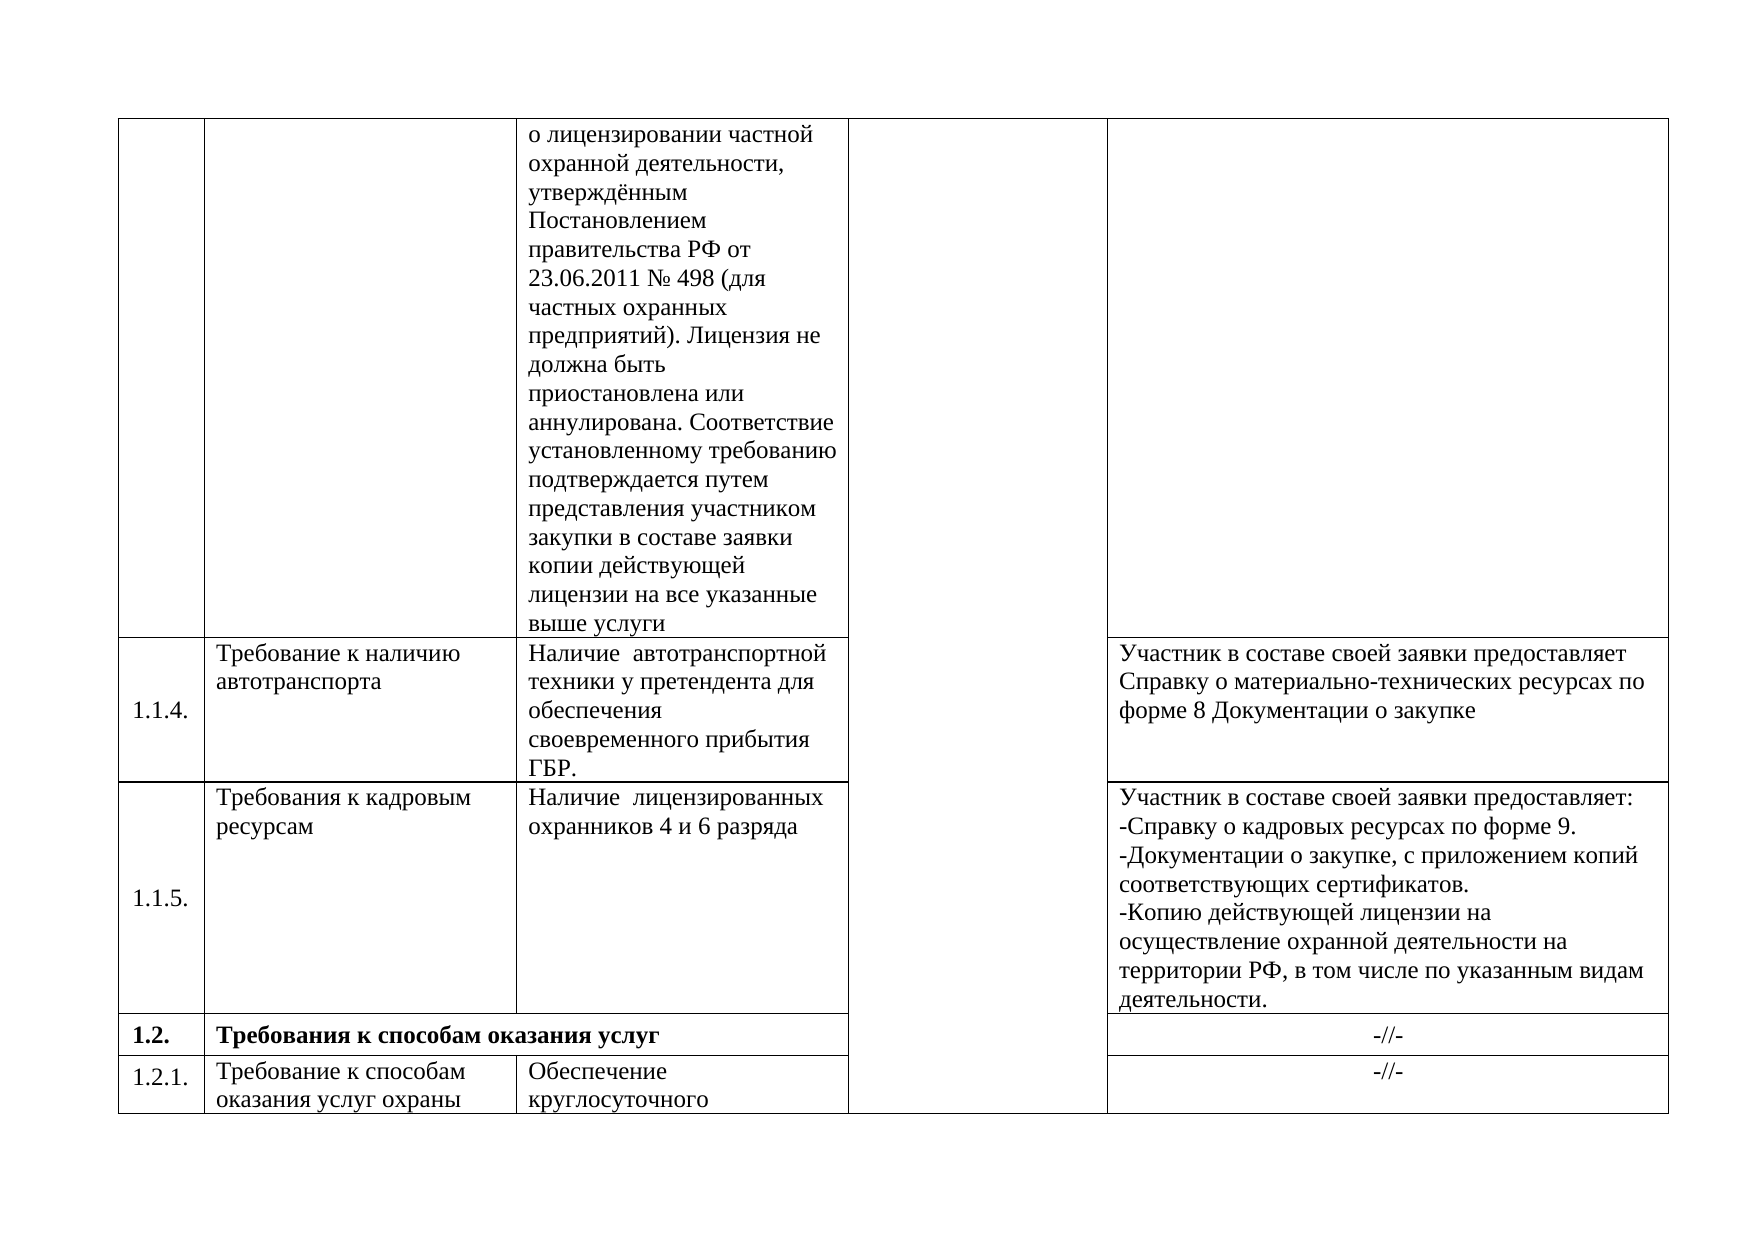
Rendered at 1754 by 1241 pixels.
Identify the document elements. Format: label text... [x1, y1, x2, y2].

table_cell Наличие лицензированных охранников 4 и 6 разряда [517, 783, 848, 1012]
table_cell Требование к способам оказания услуг охраны [205, 1056, 516, 1113]
table_cell [1108, 119, 1668, 637]
table_cell [119, 119, 204, 637]
table_cell Требование к наличию автотранспорта [205, 638, 516, 781]
table_cell [119, 1014, 204, 1055]
table_cell Требования к кадровым ресурсам [205, 783, 516, 1012]
table_cell [119, 783, 204, 1012]
table_cell о лицензировании частной охранной деятельности, утверждённым Постановлением правительства РФ от 23.06.2011 № 498 (для частных охранных предприятий). Лицензия не должна быть приостановлена или аннулирована. Соответствие установленному требованию подтверждается путем представления участником закупки в составе заявки копии действующей лицензии на все указанные выше услуги [517, 119, 848, 637]
table_cell Требования к способам оказания услуг [205, 1014, 848, 1055]
table_cell [119, 1056, 204, 1113]
table_cell Участник в составе своей заявки предоставляет Справку о материально-технических ресурсах по форме 8 Документации о закупке [1108, 638, 1668, 781]
table_cell Участник в составе своей заявки предоставляет: -Справку о кадровых ресурсах по форме 9. -Документации о закупке, с приложением копий соответствующих сертификатов. -Копию действующей лицензии на осуществление охранной деятельности на территории РФ, в том числе по указанным видам деятельности. [1108, 783, 1668, 1012]
table_cell -//- [1108, 1056, 1668, 1113]
table_cell Наличие автотранспортной техники у претендента для обеспечения своевременного прибытия ГБР. [517, 638, 848, 781]
table_cell -//- [1108, 1014, 1668, 1055]
table_cell Обеспечение круглосуточного [517, 1056, 848, 1113]
table_cell [205, 119, 516, 637]
table_cell [119, 638, 204, 781]
